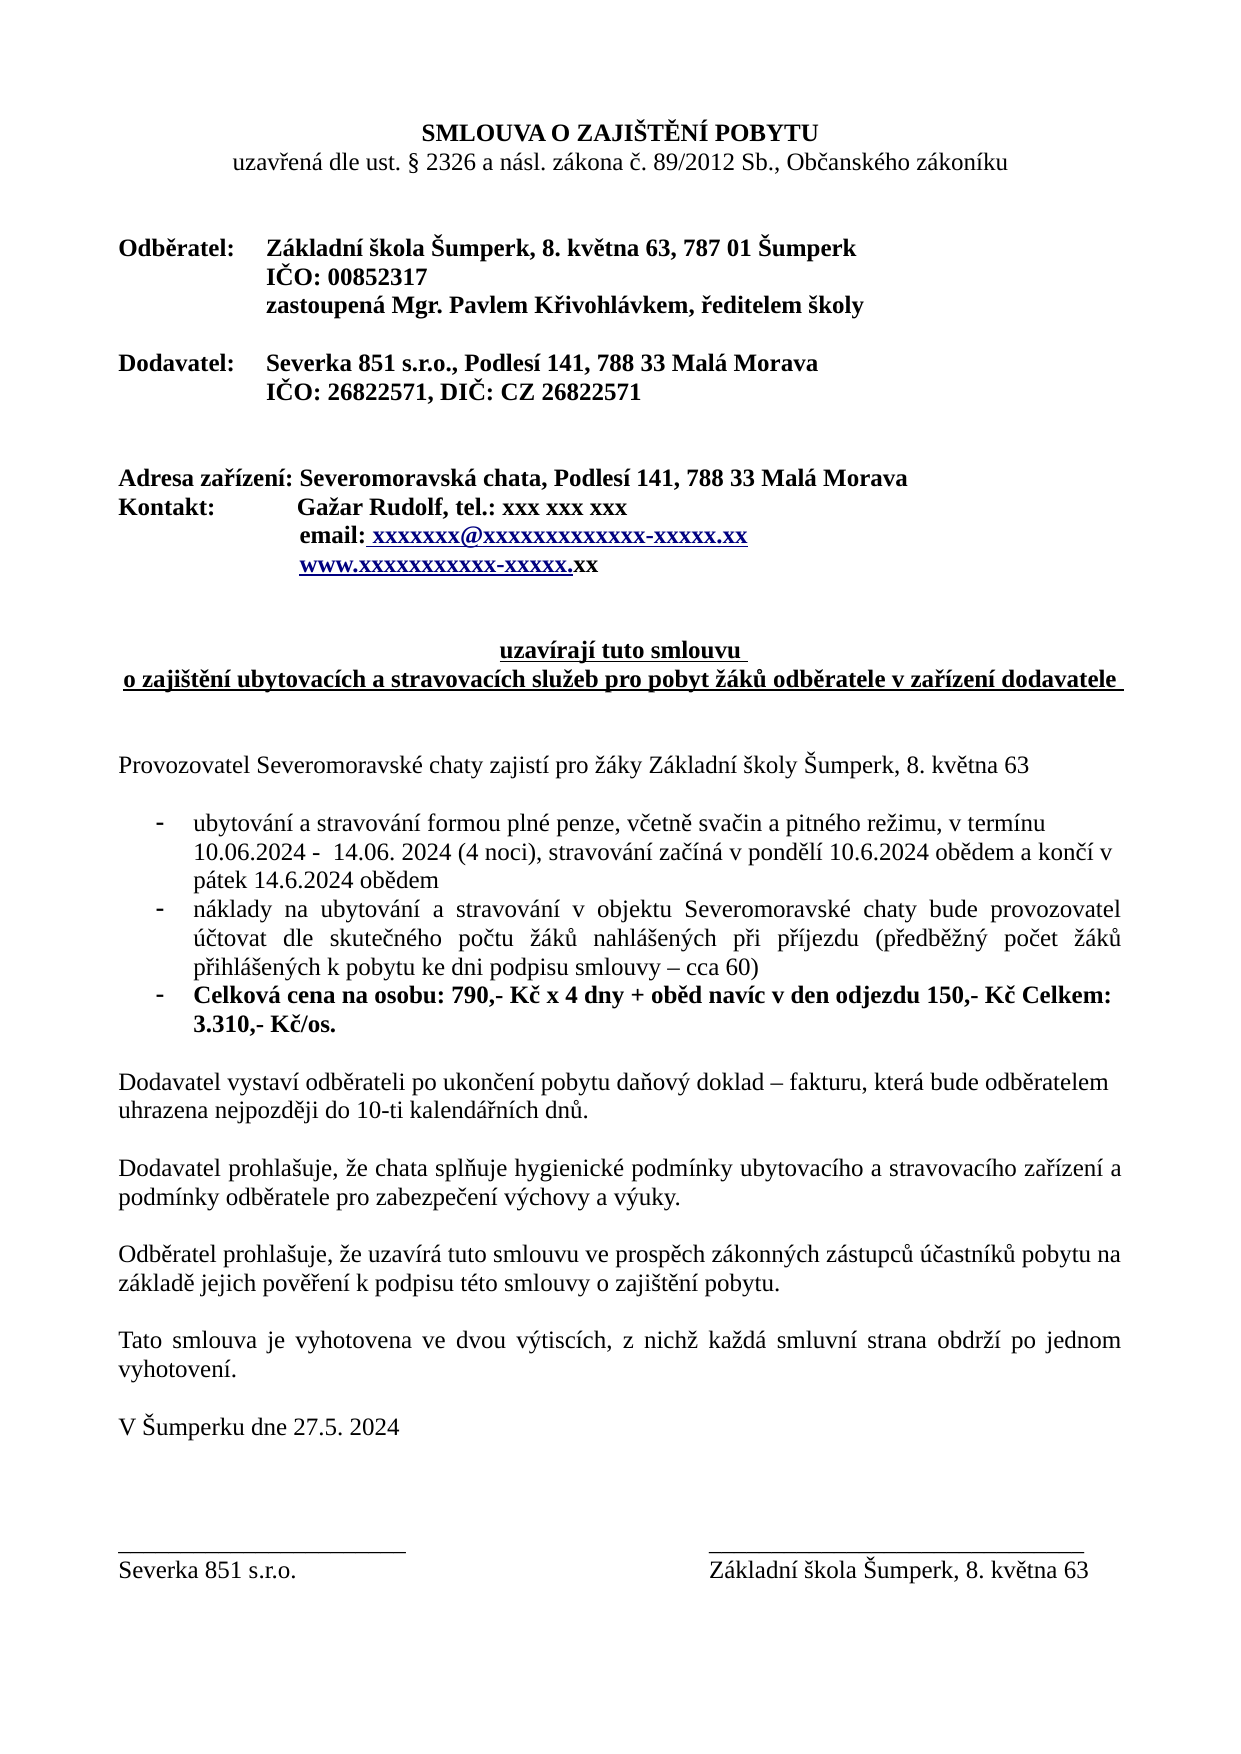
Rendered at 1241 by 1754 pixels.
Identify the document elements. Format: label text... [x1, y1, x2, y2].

text IČO: 00852317 [118, 262, 1122, 291]
text Odběratel prohlašuje, že uzavírá tuto smlouvu ve prospěch zákonných zástupců účastníků pobytu na základě jejich pověření k podpisu této smlouvy o zajištění pobytu. [118, 1239, 1122, 1297]
list ubytování a stravování formou plné penze, včetně svačin a pitného režimu, v termínu 10.06.2024 - 14.06. 2024 (4 noci), stravování začíná v pondělí 10.6.2024 obědem a končí v pátek 14.6.2024 obědem [156, 808, 1122, 894]
text email: xxxxxxx@xxxxxxxxxxxxx-xxxxx.xx [118, 521, 1122, 549]
text IČO: 26822571, DIČ: CZ 26822571 [118, 377, 1122, 406]
text www.xxxxxxxxxxx-xxxxx.xx [118, 549, 1122, 578]
text Kontakt: Gažar Rudolf, tel.: xxx xxx xxx [118, 492, 1122, 521]
text Provozovatel Severomoravské chaty zajistí pro žáky Základní školy Šumperk, 8. května 63 [118, 751, 1122, 779]
text Odběratel: Základní škola Šumperk, 8. května 63, 787 01 Šumperk [118, 233, 1122, 262]
list Celková cena na osobu: 790,- Kč x 4 dny + oběd navíc v den odjezdu 150,- Kč Celkem: 3.310,- Kč/os. [156, 981, 1122, 1038]
text zastoupená Mgr. Pavlem Křivohlávkem, ředitelem školy [118, 291, 1122, 319]
text Dodavatel: Severka 851 s.r.o., Podlesí 141, 788 33 Malá Morava [118, 348, 1122, 377]
text _______________________ ______________________________ [118, 1527, 1122, 1556]
text o zajištění ubytovacích a stravovacích služeb pro pobyt žáků odběratele v zařízení dodavatele [118, 664, 1122, 693]
text uzavřená dle ust. § 2326 a násl. zákona č. 89/2012 Sb., Občanského zákoníku [118, 147, 1122, 176]
text uzavírají tuto smlouvu [118, 636, 1122, 664]
text Dodavatel vystaví odběrateli po ukončení pobytu daňový doklad – fakturu, která bude odběratelem uhrazena nejpozději do 10-ti kalendářních dnů. [118, 1067, 1122, 1124]
text SMLOUVA O ZAJIŠTĚNÍ POBYTU [118, 118, 1122, 147]
text Dodavatel prohlašuje, že chata splňuje hygienické podmínky ubytovacího a stravovacího zařízení a podmínky odběratele pro zabezpečení výchovy a výuky. [118, 1153, 1122, 1211]
text Severka 851 s.r.o. Základní škola Šumperk, 8. května 63 [118, 1556, 1122, 1584]
text Adresa zařízení: Severomoravská chata, Podlesí 141, 788 33 Malá Morava [118, 463, 1122, 492]
list náklady na ubytování a stravování v objektu Severomoravské chaty bude provozovatel účtovat dle skutečného počtu žáků nahlášených při příjezdu (předběžný počet žáků přihlášených k pobytu ke dni podpisu smlouvy – cca 60) [156, 894, 1122, 981]
text V Šumperku dne 27.5. 2024 [118, 1412, 1122, 1441]
text Tato smlouva je vyhotovena ve dvou výtiscích, z nichž každá smluvní strana obdrží po jednom vyhotovení. [118, 1326, 1122, 1383]
